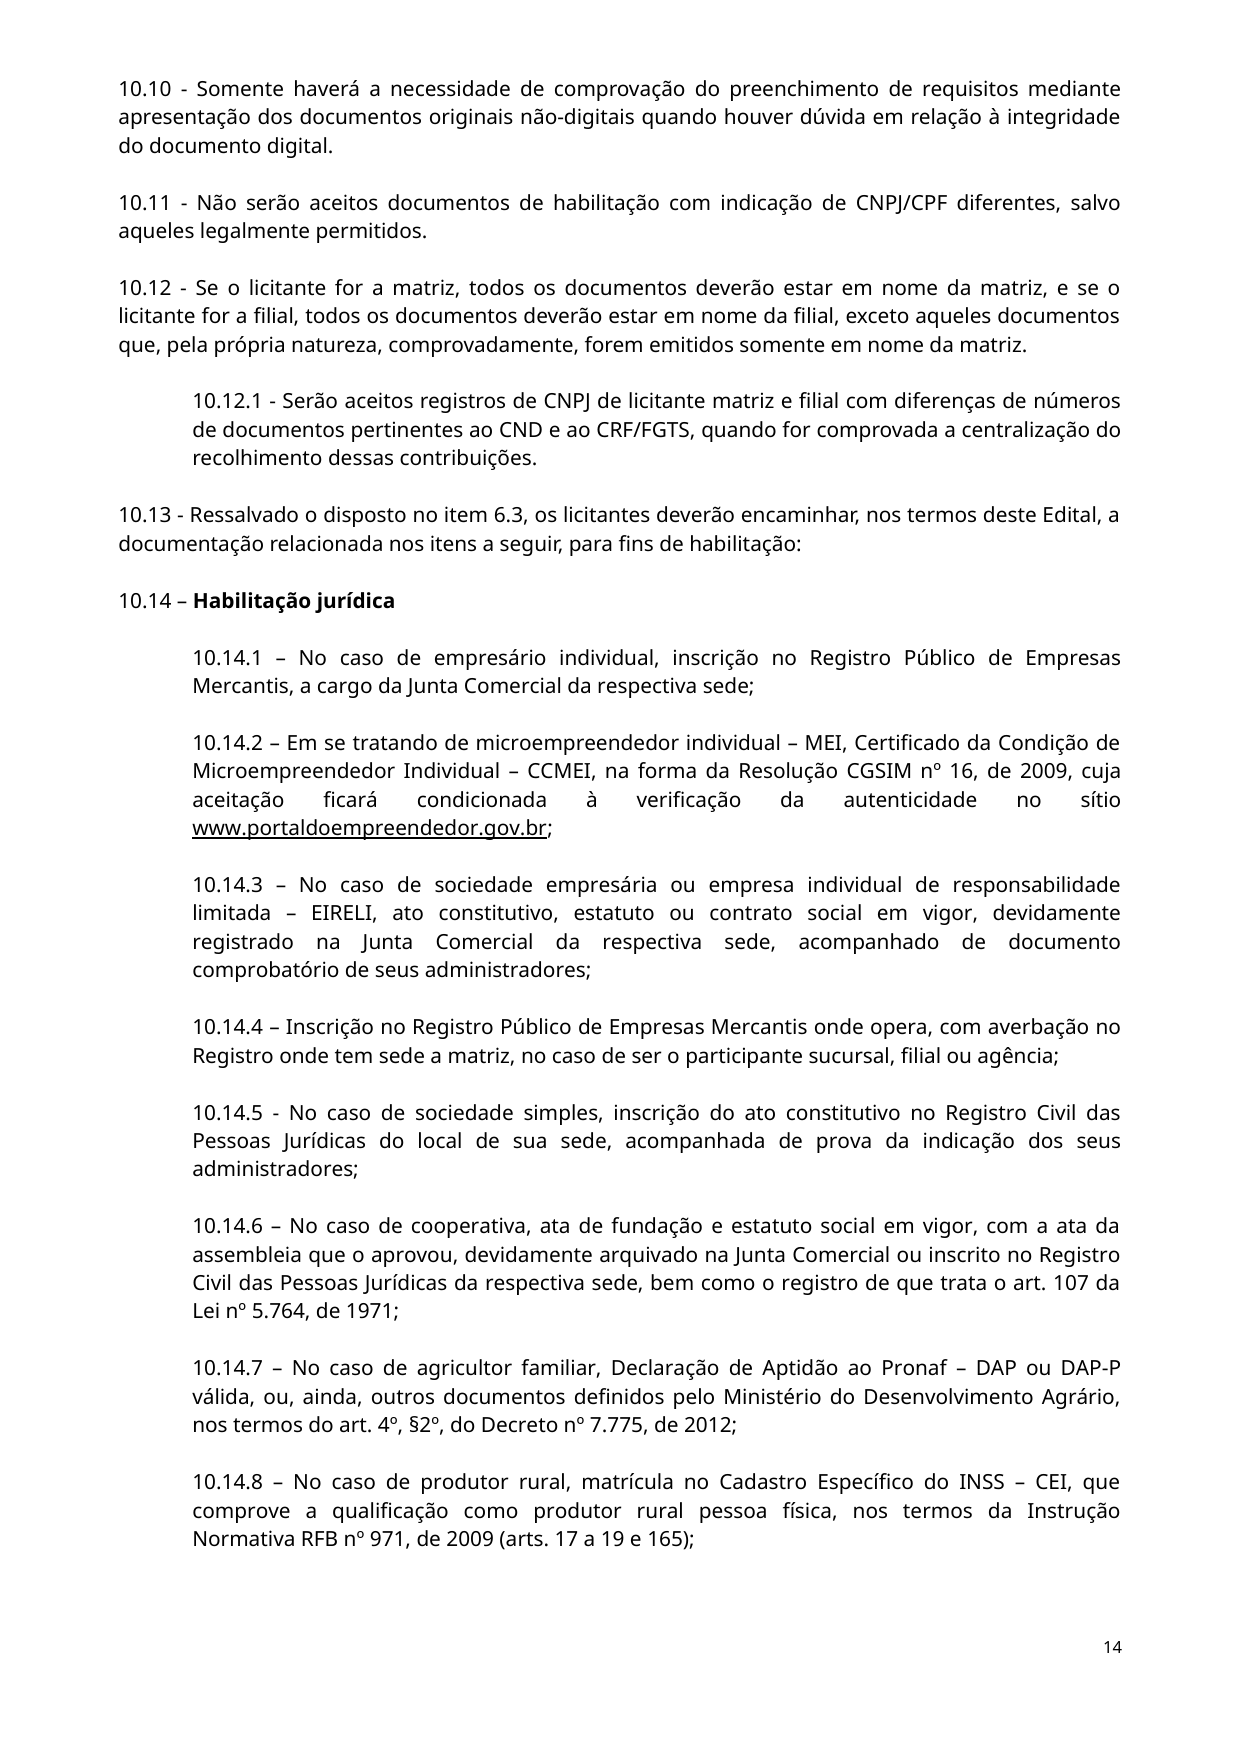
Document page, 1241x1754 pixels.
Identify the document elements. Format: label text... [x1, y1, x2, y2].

list 10.14.8 – No caso de produtor rural, matrícula no Cadastro Específico do INSS – CEI, que comprove a qualificação como produtor rural pessoa física, nos termos da Instrução Normativa RFB nº 971, de 2009 (arts. 17 a 19 e 165); [192, 1467, 1122, 1553]
text 10.14 – Habilitação jurídica [118, 586, 1122, 614]
list 10.12.1 - Serão aceitos registros de CNPJ de licitante matriz e filial com diferenças de números de documentos pertinentes ao CND e ao CRF/FGTS, quando for comprovada a centralização do recolhimento dessas contribuições. [192, 387, 1122, 472]
list 10.14.5 - No caso de sociedade simples, inscrição do ato constitutivo no Registro Civil das Pessoas Jurídicas do local de sua sede, acompanhada de prova da indicação dos seus administradores; [192, 1098, 1122, 1183]
list 10.14.1 – No caso de empresário individual, inscrição no Registro Público de Empresas Mercantis, a cargo da Junta Comercial da respectiva sede; [192, 643, 1122, 699]
list 10.14.6 – No caso de cooperativa, ata de fundação e estatuto social em vigor, com a ata da assembleia que o aprovou, devidamente arquivado na Junta Comercial ou inscrito no Registro Civil das Pessoas Jurídicas da respectiva sede, bem como o registro de que trata o art. 107 da Lei nº 5.764, de 1971; [192, 1211, 1122, 1325]
list 10.11 - Não serão aceitos documentos de habilitação com indicação de CNPJ/CPF diferentes, salvo aqueles legalmente permitidos. [118, 188, 1122, 244]
list 10.14.4 – Inscrição no Registro Público de Empresas Mercantis onde opera, com averbação no Registro onde tem sede a matriz, no caso de ser o participante sucursal, filial ou agência; [192, 1012, 1122, 1069]
list 10.14.2 – Em se tratando de microempreendedor individual – MEI, Certificado da Condição de Microempreendedor Individual – CCMEI, na forma da Resolução CGSIM nº 16, de 2009, cuja aceitação ficará condicionada à verificação da autenticidade no sítio www.portaldoempreendedor.gov.br; [192, 728, 1122, 842]
list 10.10 - Somente haverá a necessidade de comprovação do preenchimento de requisitos mediante apresentação dos documentos originais não-digitais quando houver dúvida em relação à integridade do documento digital. [118, 74, 1122, 159]
list 10.12 - Se o licitante for a matriz, todos os documentos deverão estar em nome da matriz, e se o licitante for a filial, todos os documentos deverão estar em nome da filial, exceto aqueles documentos que, pela própria natureza, comprovadamente, forem emitidos somente em nome da matriz. [118, 273, 1122, 358]
list 10.14.3 – No caso de sociedade empresária ou empresa individual de responsabilidade limitada – EIRELI, ato constitutivo, estatuto ou contrato social em vigor, devidamente registrado na Junta Comercial da respectiva sede, acompanhado de documento comprobatório de seus administradores; [192, 870, 1122, 984]
list 10.14.7 – No caso de agricultor familiar, Declaração de Aptidão ao Pronaf – DAP ou DAP-P válida, ou, ainda, outros documentos definidos pelo Ministério do Desenvolvimento Agrário, nos termos do art. 4º, §2º, do Decreto nº 7.775, de 2012; [192, 1353, 1122, 1439]
list 10.13 - Ressalvado o disposto no item 6.3, os licitantes deverão encaminhar, nos termos deste Edital, a documentação relacionada nos itens a seguir, para fins de habilitação: [118, 500, 1122, 557]
